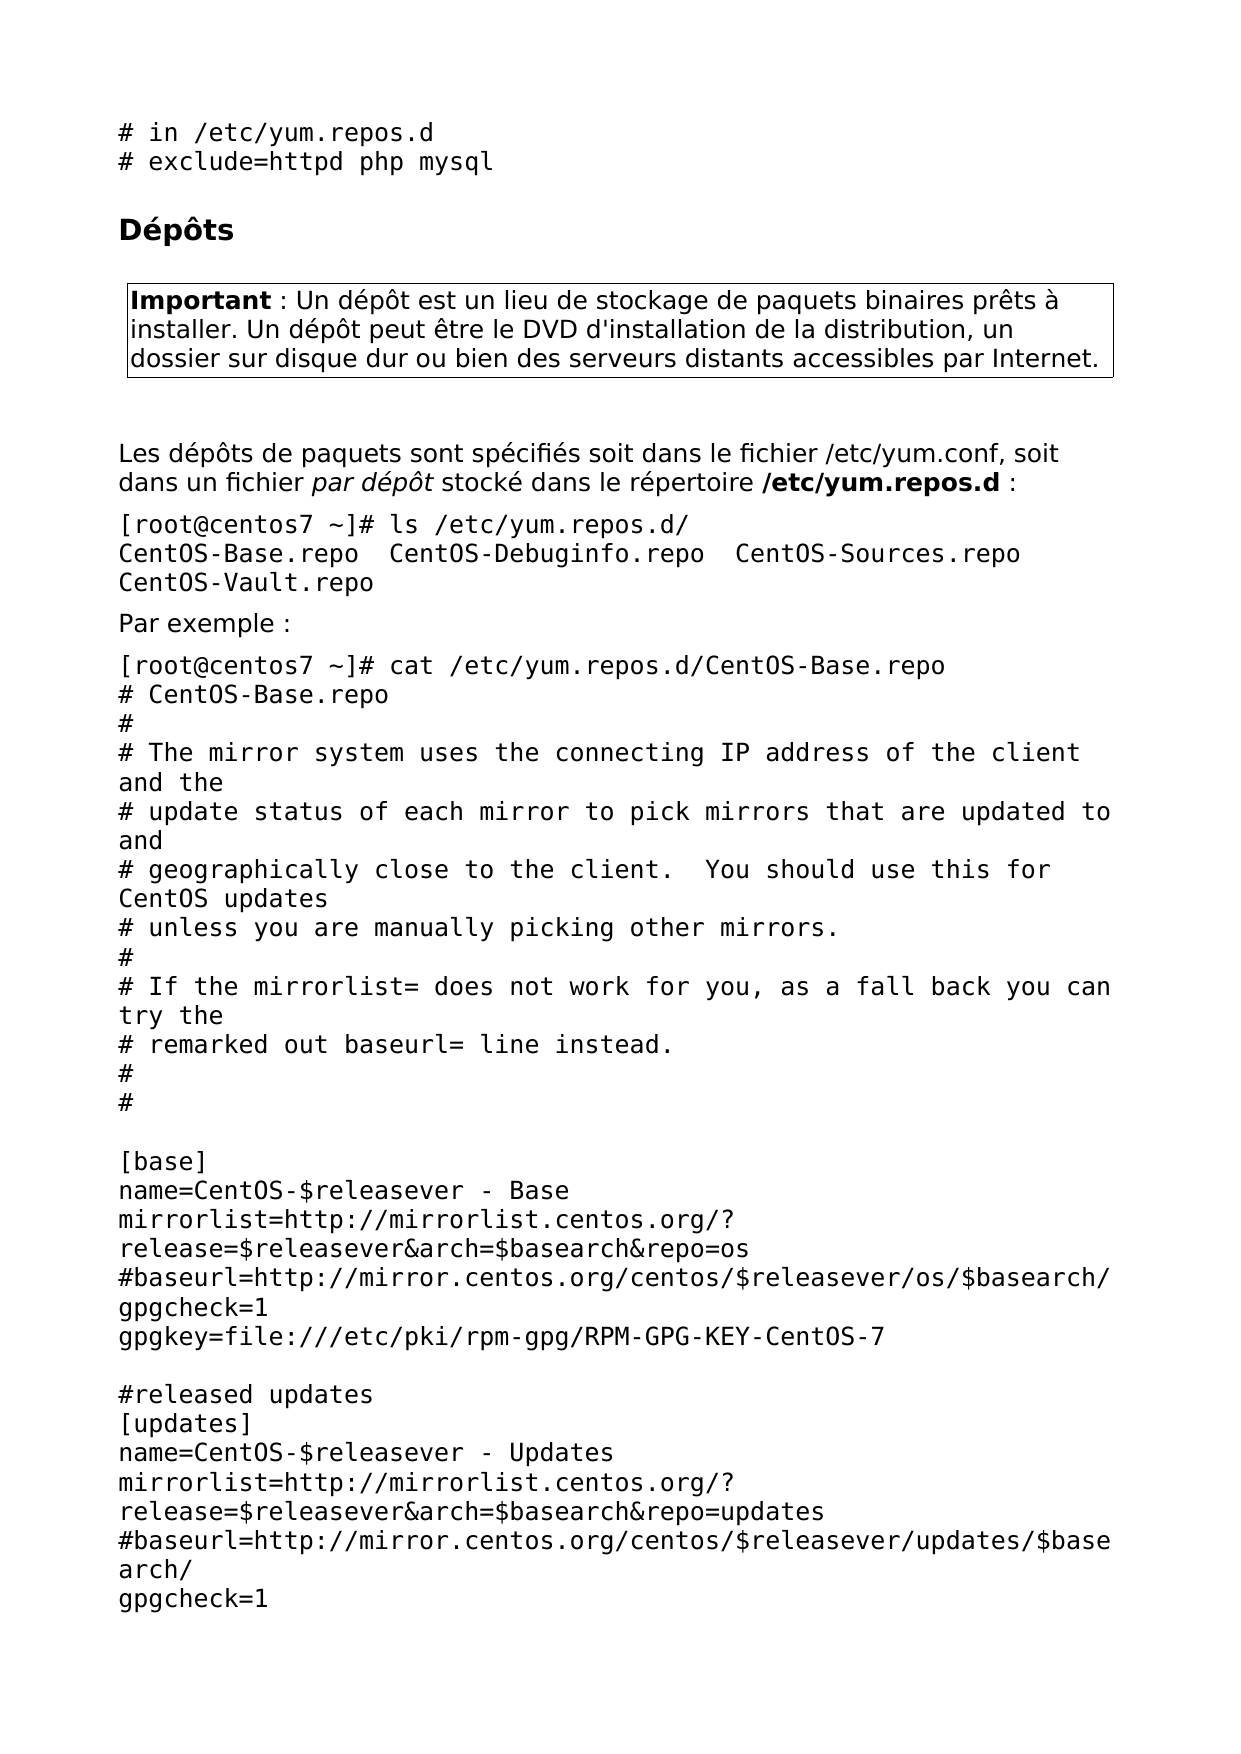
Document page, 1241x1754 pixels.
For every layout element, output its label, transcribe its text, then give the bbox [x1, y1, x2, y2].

table_header Important : Un dépôt est un lieu de stockage de paquets binaires prêts à installer. Un dépôt peut être le DVD d'installation de la distribution, un dossier sur disque dur ou bien des serveurs distants accessibles par Internet. [128, 284, 1113, 377]
text [root@centos7 ~]# ls /etc/yum.repos.d/ CentOS-Base.repo CentOS-Debuginfo.repo CentOS-Sources.repo CentOS-Vault.repo [118, 510, 1122, 598]
text Les dépôts de paquets sont spécifiés soit dans le fichier /etc/yum.conf, soit dans un fichier par dépôt stocké dans le répertoire /etc/yum.repos.d : [118, 439, 1122, 498]
text [root@centos7 ~]# cat /etc/yum.repos.d/CentOS-Base.repo # CentOS-Base.repo # # The mirror system uses the connecting IP address of the client and the # update status of each mirror to pick mirrors that are updated to and # geographically close to the client. You should use this for CentOS updates # unless you are manually picking other mirrors. # # If the mirrorlist= does not work for you, as a fall back you can try the # remarked out baseurl= line instead. # # [base] name=CentOS-$releasever - Base mirrorlist=http://mirrorlist.centos.org/?release=$releasever&arch=$basearch&repo=os #baseurl=http://mirror.centos.org/centos/$releasever/os/$basearch/ gpgcheck=1 gpgkey=file:///etc/pki/rpm-gpg/RPM-GPG-KEY-CentOS-7 #released updates [updates] name=CentOS-$releasever - Updates mirrorlist=http://mirrorlist.centos.org/?release=$releasever&arch=$basearch&repo=updates #baseurl=http://mirror.centos.org/centos/$releasever/updates/$basearch/ gpgcheck=1 [118, 651, 1122, 1613]
text Par exemple : [118, 609, 1122, 638]
subtitle Dépôts [118, 213, 1122, 247]
text # in /etc/yum.repos.d # exclude=httpd php mysql [118, 118, 1122, 176]
